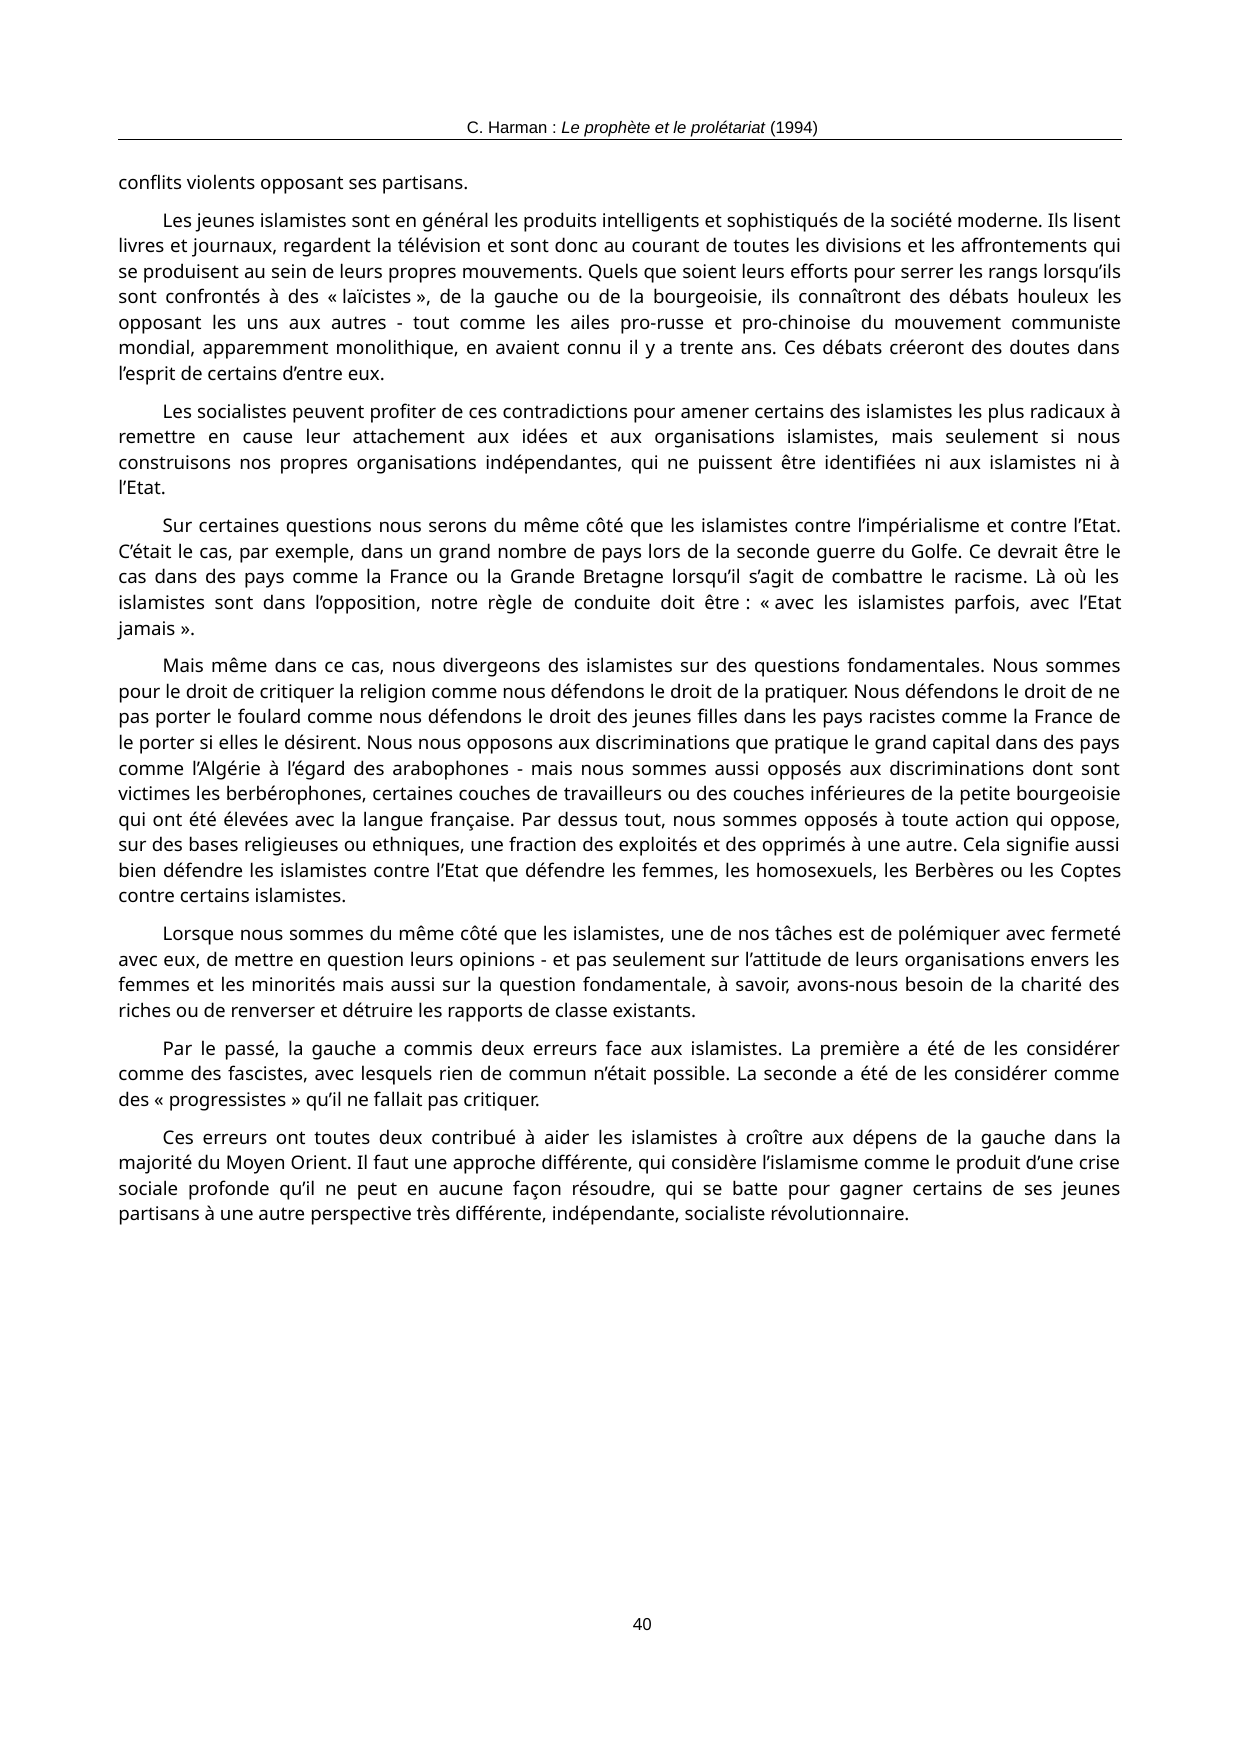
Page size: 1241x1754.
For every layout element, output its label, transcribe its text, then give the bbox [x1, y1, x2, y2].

text conflits violents opposant ses partisans. [118, 169, 1122, 194]
text Ces erreurs ont toutes deux contribué à aider les islamistes à croître aux dépens de la gauche dans la majorité du Moyen Orient. Il faut une approche différente, qui considère l’islamisme comme le produit d’une crise sociale profonde qu’il ne peut en aucune façon résoudre, qui se batte pour gagner certains de ses jeunes partisans à une autre perspective très différente, indépendante, socialiste révolutionnaire. [118, 1124, 1122, 1226]
text Sur certaines questions nous serons du même côté que les islamistes contre l’impérialisme et contre l’Etat. C’était le cas, par exemple, dans un grand nombre de pays lors de la seconde guerre du Golfe. Ce devrait être le cas dans des pays comme la France ou la Grande Bretagne lorsqu’il s’agit de combattre le racisme. Là où les islamistes sont dans l’opposition, notre règle de conduite doit être : « avec les islamistes parfois, avec l’Etat jamais ». [118, 513, 1122, 640]
text Les socialistes peuvent profiter de ces contradictions pour amener certains des islamistes les plus radicaux à remettre en cause leur attachement aux idées et aux organisations islamistes, mais seulement si nous construisons nos propres organisations indépendantes, qui ne puissent être identifiées ni aux islamistes ni à l’Etat. [118, 398, 1122, 500]
text Mais même dans ce cas, nous divergeons des islamistes sur des questions fondamentales. Nous sommes pour le droit de critiquer la religion comme nous défendons le droit de la pratiquer. Nous défendons le droit de ne pas porter le foulard comme nous défendons le droit des jeunes filles dans les pays racistes comme la France de le porter si elles le désirent. Nous nous opposons aux discriminations que pratique le grand capital dans des pays comme l’Algérie à l’égard des arabophones - mais nous sommes aussi opposés aux discriminations dont sont victimes les berbérophones, certaines couches de travailleurs ou des couches inférieures de la petite bourgeoisie qui ont été élevées avec la langue française. Par dessus tout, nous sommes opposés à toute action qui oppose, sur des bases religieuses ou ethniques, une fraction des exploités et des opprimés à une autre. Cela signifie aussi bien défendre les islamistes contre l’Etat que défendre les femmes, les homosexuels, les Berbères ou les Coptes contre certains islamistes. [118, 653, 1122, 908]
text Les jeunes islamistes sont en général les produits intelligents et sophistiqués de la société moderne. Ils lisent livres et journaux, regardent la télévision et sont donc au courant de toutes les divisions et les affrontements qui se produisent au sein de leurs propres mouvements. Quels que soient leurs efforts pour serrer les rangs lorsqu’ils sont confrontés à des « laïcistes », de la gauche ou de la bourgeoisie, ils connaîtront des débats houleux les opposant les uns aux autres - tout comme les ailes pro-russe et pro-chinoise du mouvement communiste mondial, apparemment monolithique, en avaient connu il y a trente ans. Ces débats créeront des doutes dans l’esprit de certains d’entre eux. [118, 207, 1122, 386]
text Lorsque nous sommes du même côté que les islamistes, une de nos tâches est de polémiquer avec fermeté avec eux, de mettre en question leurs opinions - et pas seulement sur l’attitude de leurs organisations envers les femmes et les minorités mais aussi sur la question fondamentale, à savoir, avons-nous besoin de la charité des riches ou de renverser et détruire les rapports de classe existants. [118, 921, 1122, 1023]
text Par le passé, la gauche a commis deux erreurs face aux islamistes. La première a été de les considérer comme des fascistes, avec lesquels rien de commun n’était possible. La seconde a été de les considérer comme des « progressistes » qu’il ne fallait pas critiquer. [118, 1035, 1122, 1112]
